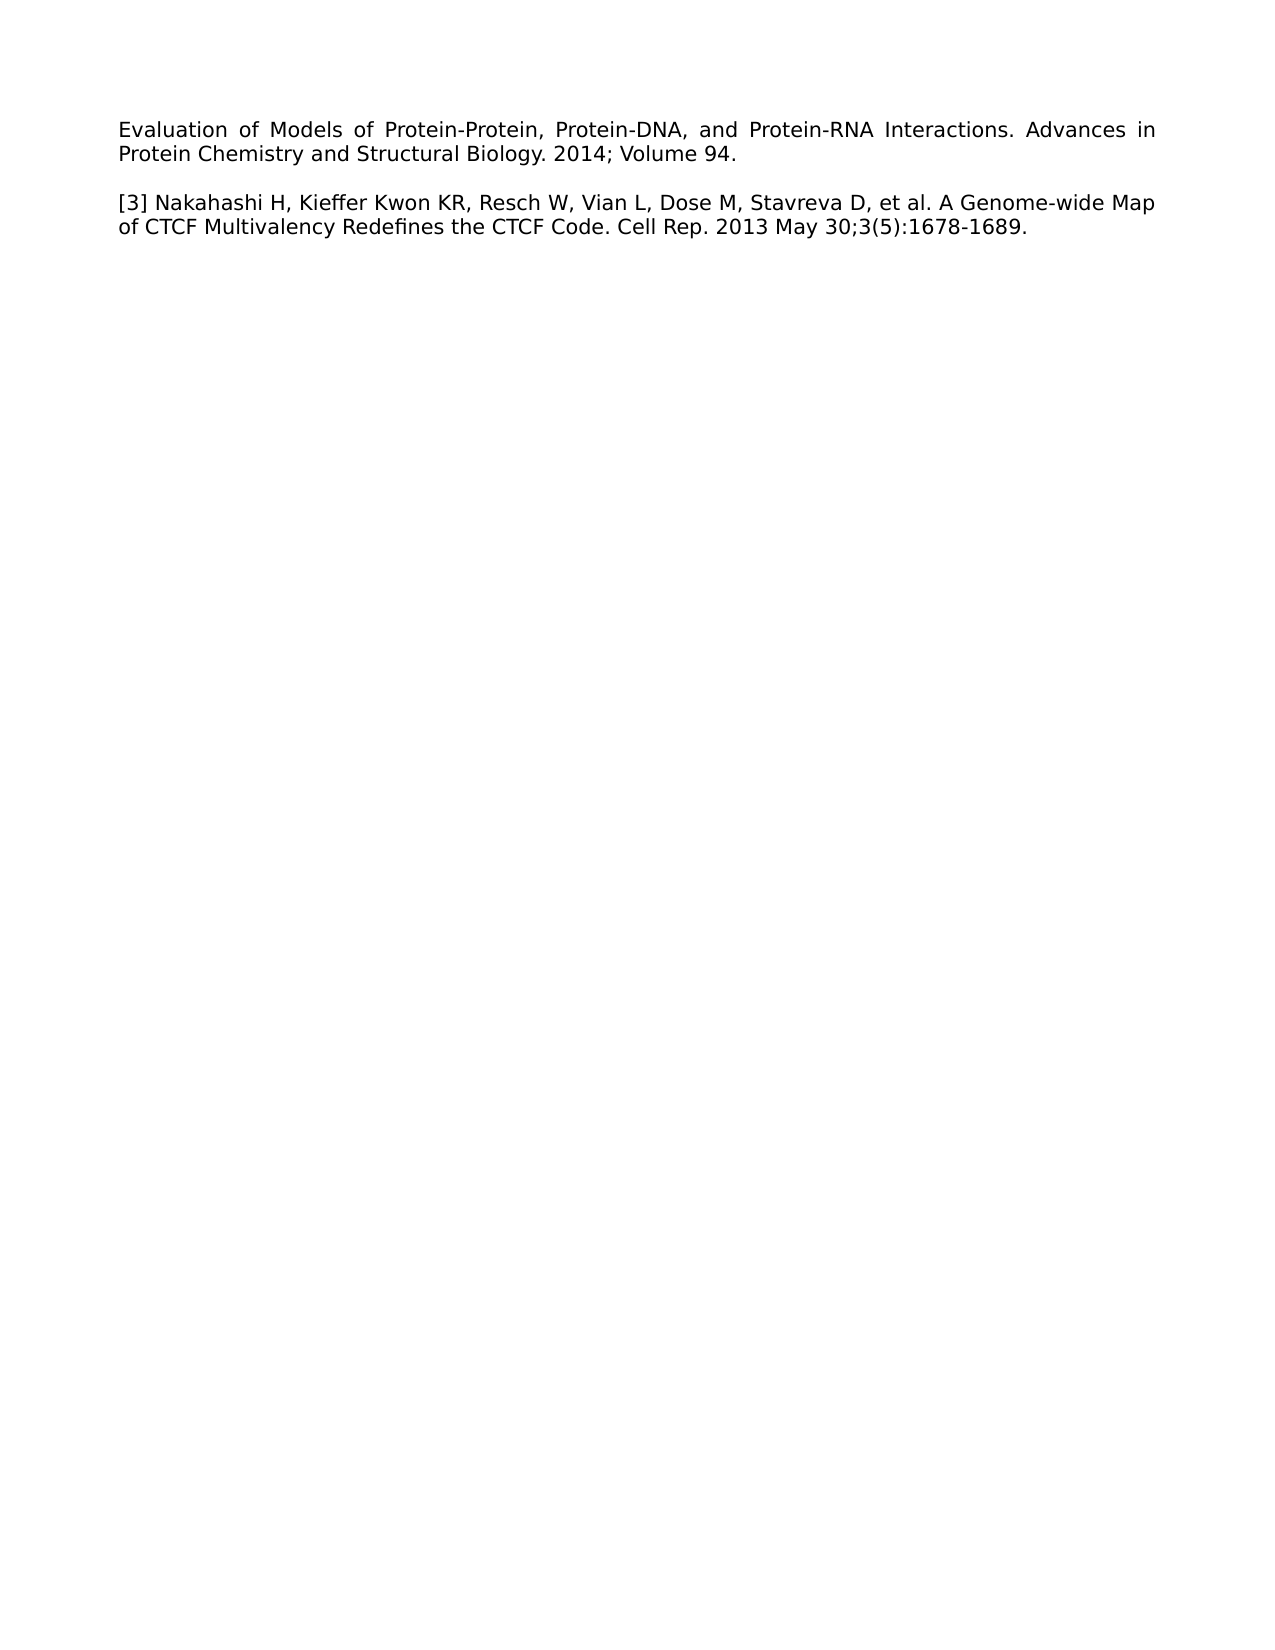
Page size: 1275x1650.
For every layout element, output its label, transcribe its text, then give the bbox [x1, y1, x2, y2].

text Evaluation of Models of Protein-Protein, Protein-DNA, and Protein-RNA Interactions. Advances in Protein Chemistry and Structural Biology. 2014; Volume 94. [118, 118, 1157, 167]
text [3] Nakahashi H, Kieffer Kwon KR, Resch W, Vian L, Dose M, Stavreva D, et al. A Genome-wide Map of CTCF Multivalency Redefines the CTCF Code. Cell Rep. 2013 May 30;3(5):1678-1689. [118, 191, 1157, 239]
